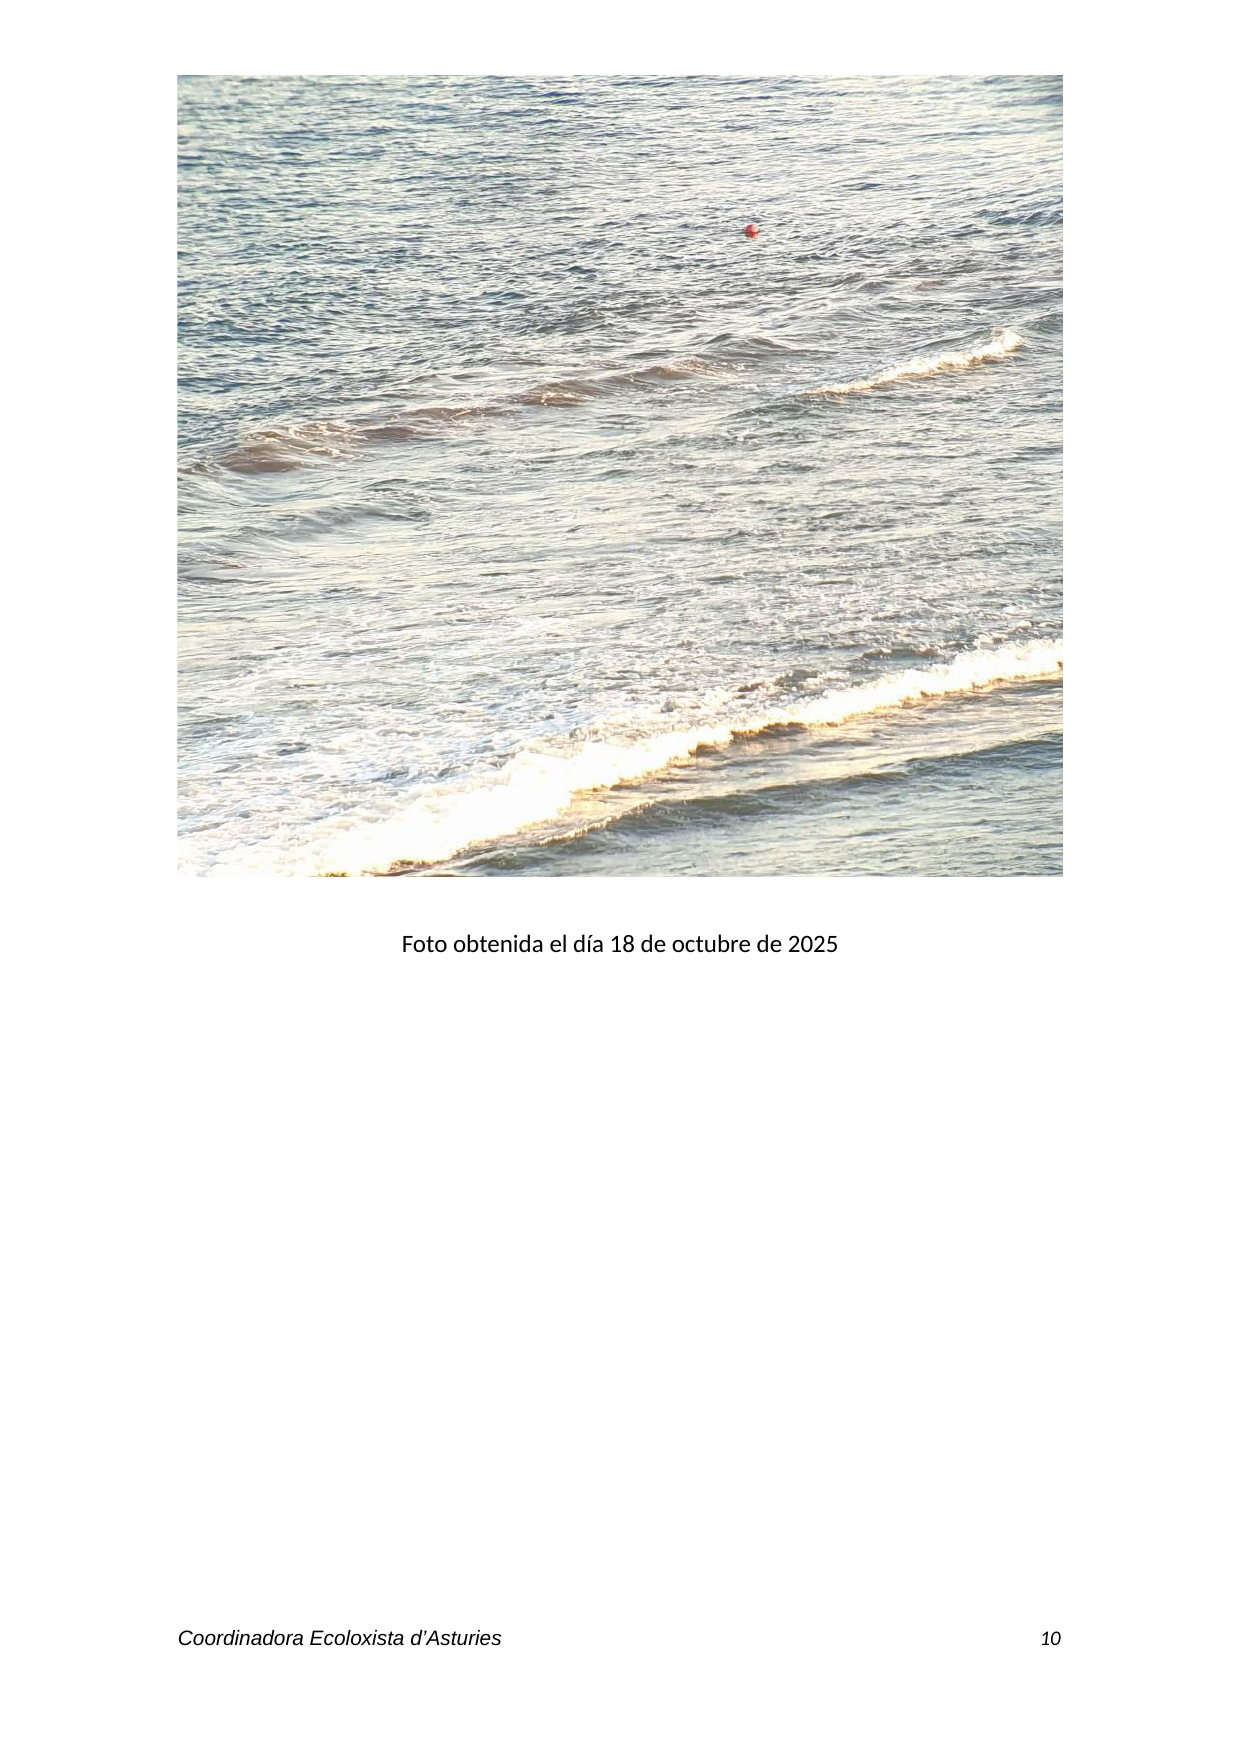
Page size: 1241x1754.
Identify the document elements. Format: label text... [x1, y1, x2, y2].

text Foto obtenida el día 18 de octubre de 2025 [177, 928, 1063, 959]
picture [177, 75, 1063, 877]
